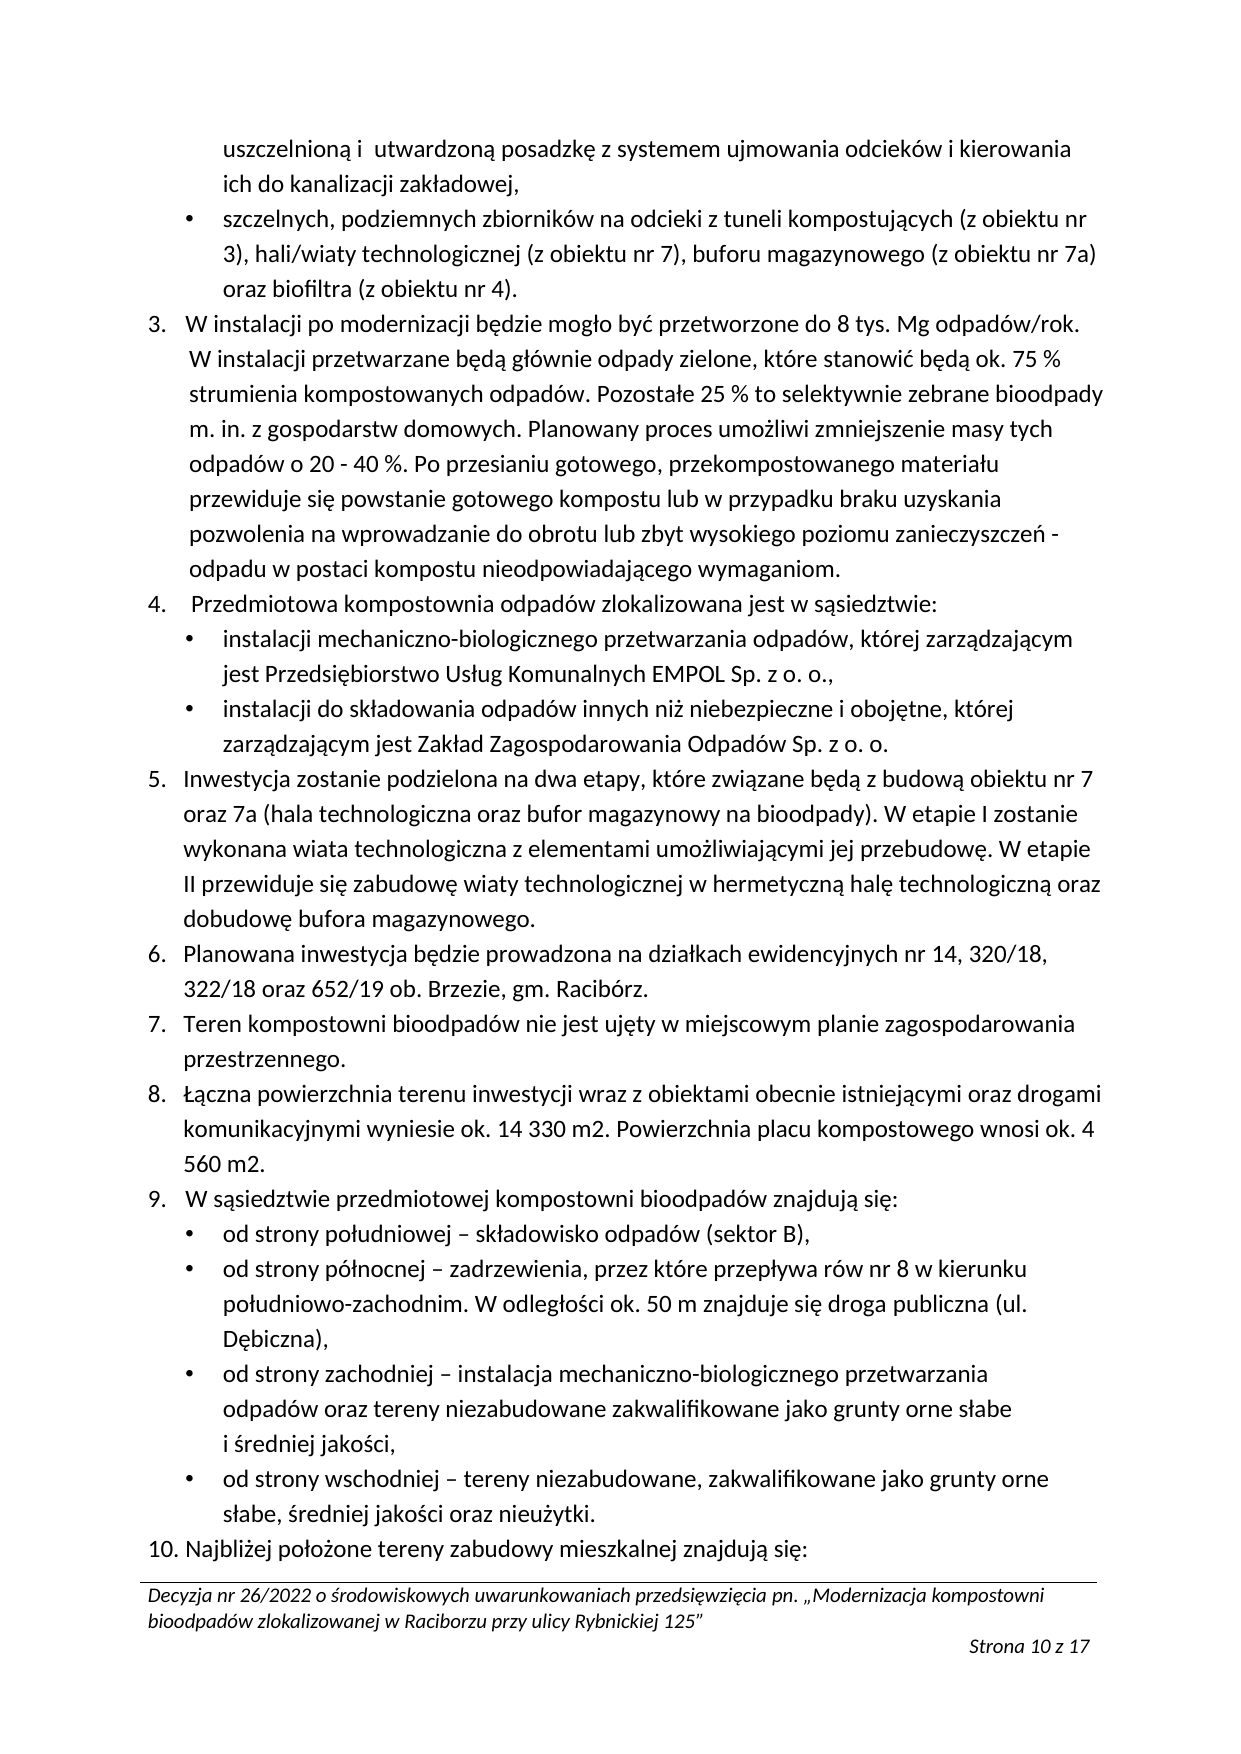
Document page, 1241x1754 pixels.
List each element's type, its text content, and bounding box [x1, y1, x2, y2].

list szczelnych, podziemnych zbiorników na odcieki z tuneli kompostujących (z obiektu nr 3), hali/wiaty technologicznej (z obiektu nr 7), buforu magazynowego (z obiektu nr 7a) oraz biofiltra (z obiektu nr 4). [185, 203, 1106, 304]
list instalacji do składowania odpadów innych niż niebezpieczne i obojętne, której zarządzającym jest Zakład Zagospodarowania Odpadów Sp. z o. o. [185, 693, 1106, 759]
list Najbliżej położone tereny zabudowy mieszkalnej znajdują się: [148, 1533, 1106, 1564]
list od strony południowej – składowisko odpadów (sektor B), [185, 1218, 1106, 1249]
list uszczelnioną i utwardzoną posadzkę z systemem ujmowania odcieków i kierowania ich do kanalizacji zakładowej, [185, 133, 1106, 199]
list Planowana inwestycja będzie prowadzona na działkach ewidencyjnych nr 14, 320/18, 322/18 oraz 652/19 ob. Brzezie, gm. Racibórz. [148, 938, 1106, 1004]
list W instalacji po modernizacji będzie mogło być przetworzone do 8 tys. Mg odpadów/rok. W instalacji przetwarzane będą głównie odpady zielone, które stanowić będą ok. 75 % strumienia kompostowanych odpadów. Pozostałe 25 % to selektywnie zebrane bioodpady m. in. z gospodarstw domowych. Planowany proces umożliwi zmniejszenie masy tych odpadów o 20 - 40 %. Po przesianiu gotowego, przekompostowanego materiału przewiduje się powstanie gotowego kompostu lub w przypadku braku uzyskania pozwolenia na wprowadzanie do obrotu lub zbyt wysokiego poziomu zanieczyszczeń - odpadu w postaci kompostu nieodpowiadającego wymaganiom. [148, 308, 1106, 584]
list od strony zachodniej – instalacja mechaniczno-biologicznego przetwarzania odpadów oraz tereny niezabudowane zakwalifikowane jako grunty orne słabe i średniej jakości, [185, 1358, 1106, 1459]
list instalacji mechaniczno-biologicznego przetwarzania odpadów, której zarządzającym jest Przedsiębiorstwo Usług Komunalnych EMPOL Sp. z o. o., [185, 623, 1106, 689]
list Przedmiotowa kompostownia odpadów zlokalizowana jest w sąsiedztwie: [148, 588, 1106, 619]
list Teren kompostowni bioodpadów nie jest ujęty w miejscowym planie zagospodarowania przestrzennego. [148, 1008, 1106, 1074]
list W sąsiedztwie przedmiotowej kompostowni bioodpadów znajdują się: [148, 1183, 1106, 1214]
list Łączna powierzchnia terenu inwestycji wraz z obiektami obecnie istniejącymi oraz drogami komunikacyjnymi wyniesie ok. 14 330 m2. Powierzchnia placu kompostowego wnosi ok. 4 560 m2. [148, 1078, 1106, 1179]
list od strony wschodniej – tereny niezabudowane, zakwalifikowane jako grunty orne słabe, średniej jakości oraz nieużytki. [185, 1463, 1106, 1529]
list od strony północnej – zadrzewienia, przez które przepływa rów nr 8 w kierunku południowo-zachodnim. W odległości ok. 50 m znajduje się droga publiczna (ul. Dębiczna), [185, 1253, 1106, 1354]
list Inwestycja zostanie podzielona na dwa etapy, które związane będą z budową obiektu nr 7 oraz 7a (hala technologiczna oraz bufor magazynowy na bioodpady). W etapie I zostanie wykonana wiata technologiczna z elementami umożliwiającymi jej przebudowę. W etapie II przewiduje się zabudowę wiaty technologicznej w hermetyczną halę technologiczną oraz dobudowę bufora magazynowego. [148, 763, 1106, 934]
